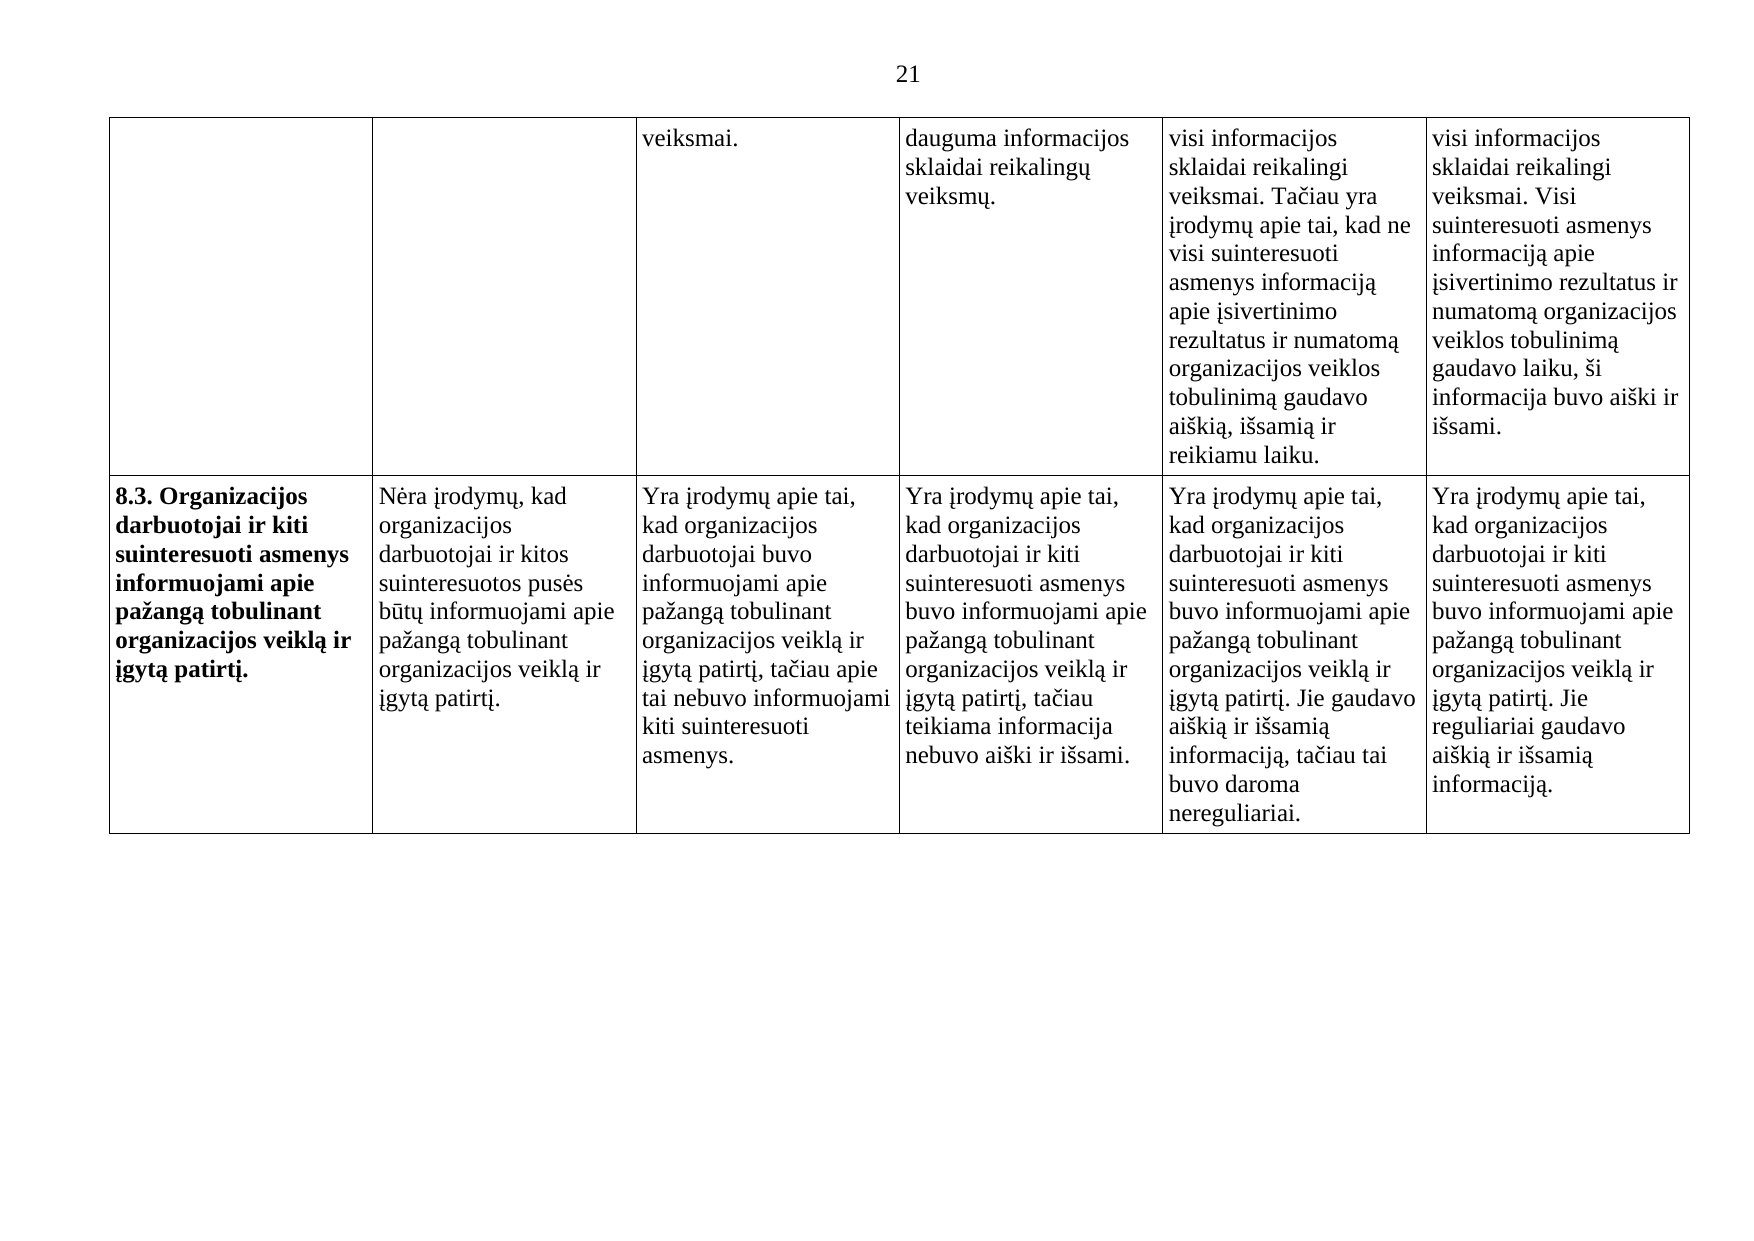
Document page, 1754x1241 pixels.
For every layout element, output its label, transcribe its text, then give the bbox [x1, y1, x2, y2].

table_cell [110, 118, 372, 474]
table_cell [373, 118, 636, 474]
table_cell visi informacijos sklaidai reikalingi veiksmai. Tačiau yra įrodymų apie tai, kad ne visi suinteresuoti asmenys informaciją apie įsivertinimo rezultatus ir numatomą organizacijos veiklos tobulinimą gaudavo aiškią, išsamią ir reikiamu laiku. [1163, 118, 1426, 474]
table_cell visi informacijos sklaidai reikalingi veiksmai. Visi suinteresuoti asmenys informaciją apie įsivertinimo rezultatus ir numatomą organizacijos veiklos tobulinimą gaudavo laiku, ši informacija buvo aiški ir išsami. [1427, 118, 1689, 474]
table_cell Nėra įrodymų, kad organizacijos darbuotojai ir kitos suinteresuotos pusės būtų informuojami apie pažangą tobulinant organizacijos veiklą ir įgytą patirtį. [373, 476, 636, 832]
table_cell Yra įrodymų apie tai, kad organizacijos darbuotojai ir kiti suinteresuoti asmenys buvo informuojami apie pažangą tobulinant organizacijos veiklą ir įgytą patirtį. Jie gaudavo aiškią ir išsamią informaciją, tačiau tai buvo daroma nereguliariai. [1163, 476, 1426, 832]
table_cell Yra įrodymų apie tai, kad organizacijos darbuotojai buvo informuojami apie pažangą tobulinant organizacijos veiklą ir įgytą patirtį, tačiau apie tai nebuvo informuojami kiti suinteresuoti asmenys. [637, 476, 899, 832]
table_cell Yra įrodymų apie tai, kad organizacijos darbuotojai ir kiti suinteresuoti asmenys buvo informuojami apie pažangą tobulinant organizacijos veiklą ir įgytą patirtį. Jie reguliariai gaudavo aiškią ir išsamią informaciją. [1427, 476, 1689, 832]
table_cell dauguma informacijos sklaidai reikalingų veiksmų. [900, 118, 1162, 474]
table_cell Yra įrodymų apie tai, kad organizacijos darbuotojai ir kiti suinteresuoti asmenys buvo informuojami apie pažangą tobulinant organizacijos veiklą ir įgytą patirtį, tačiau teikiama informacija nebuvo aiški ir išsami. [900, 476, 1162, 832]
table_cell veiksmai. [637, 118, 899, 474]
table_cell 8.3. Organizacijos darbuotojai ir kiti suinteresuoti asmenys informuojami apie pažangą tobulinant organizacijos veiklą ir įgytą patirtį. [110, 476, 372, 832]
